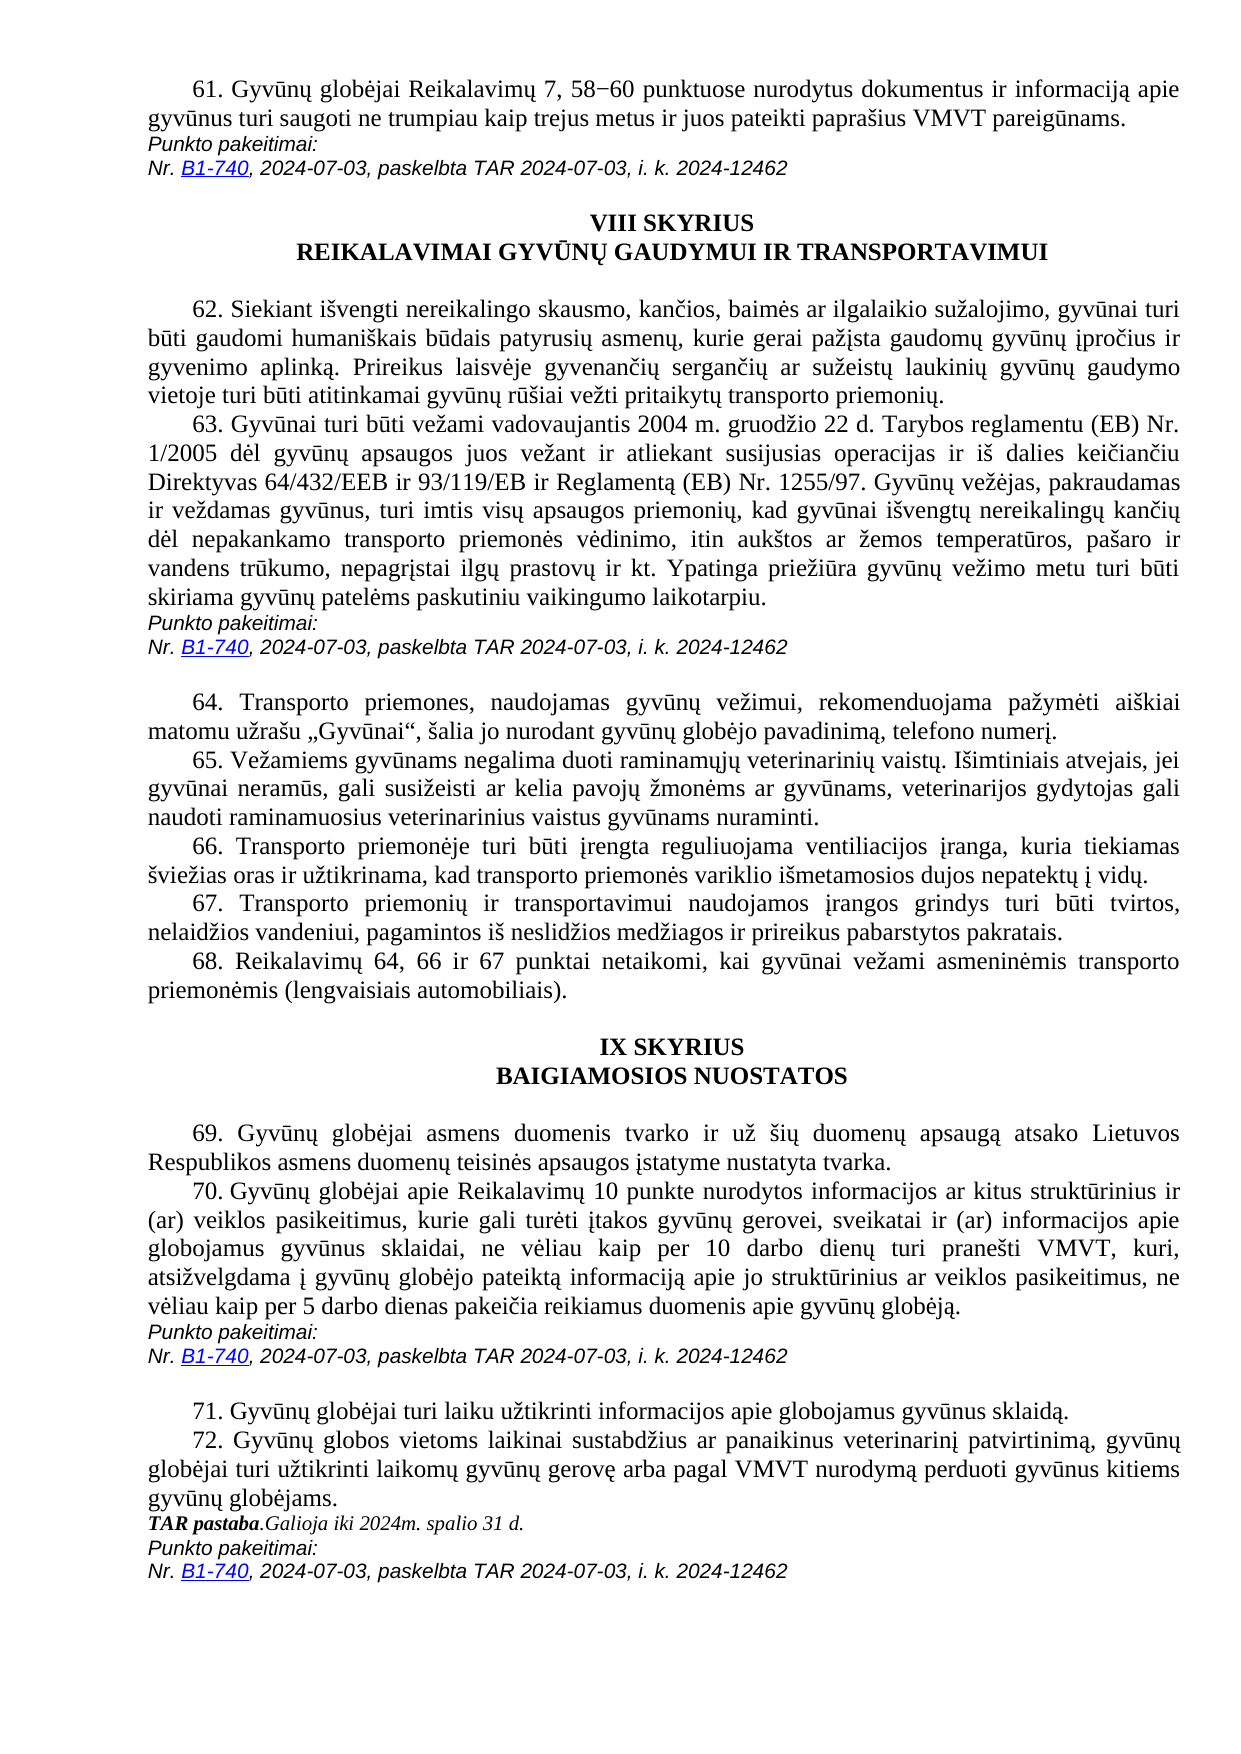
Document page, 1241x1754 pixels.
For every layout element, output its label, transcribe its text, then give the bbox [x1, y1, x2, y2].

text Punkto pakeitimai: [148, 1535, 1181, 1559]
text 66. Transporto priemonėje turi būti įrengta reguliuojama ventiliacijos įranga, kuria tiekiamas šviežias oras ir užtikrinama, kad transporto priemonės variklio išmetamosios dujos nepatektų į vidų. [148, 831, 1181, 888]
text 72. Gyvūnų globos vietoms laikinai sustabdžius ar panaikinus veterinarinį patvirtinimą, gyvūnų globėjai turi užtikrinti laikomų gyvūnų gerovę arba pagal VMVT nurodymą perduoti gyvūnus kitiems gyvūnų globėjams. [148, 1425, 1181, 1511]
text Punkto pakeitimai: [148, 1320, 1181, 1344]
text REIKALAVIMAI GYVŪNŲ GAUDYMUI IR TRANSPORTAVIMUI [162, 237, 1181, 266]
text Nr. B1-740, 2024-07-03, paskelbta TAR 2024-07-03, i. k. 2024-12462 [148, 634, 1181, 658]
text VIII SKYRIUS [162, 208, 1181, 237]
text TAR pastaba.Galioja iki 2024m. spalio 31 d. [148, 1511, 1181, 1535]
text BAIGIAMOSIOS NUOSTATOS [162, 1061, 1181, 1090]
text 64. Transporto priemones, naudojamas gyvūnų vežimui, rekomenduojama pažymėti aiškiai matomu užrašu „Gyvūnai“, šalia jo nurodant gyvūnų globėjo pavadinimą, telefono numerį. [148, 687, 1181, 745]
text Nr. B1-740, 2024-07-03, paskelbta TAR 2024-07-03, i. k. 2024-12462 [148, 1344, 1181, 1368]
text Punkto pakeitimai: [148, 131, 1181, 155]
text 65. Vežamiems gyvūnams negalima duoti raminamųjų veterinarinių vaistų. Išimtiniais atvejais, jei gyvūnai neramūs, gali susižeisti ar kelia pavojų žmonėms ar gyvūnams, veterinarijos gydytojas gali naudoti raminamuosius veterinarinius vaistus gyvūnams nuraminti. [148, 745, 1181, 831]
text Nr. B1-740, 2024-07-03, paskelbta TAR 2024-07-03, i. k. 2024-12462 [148, 155, 1181, 179]
text 70. Gyvūnų globėjai apie Reikalavimų 10 punkte nurodytos informacijos ar kitus struktūrinius ir (ar) veiklos pasikeitimus, kurie gali turėti įtakos gyvūnų gerovei, sveikatai ir (ar) informacijos apie globojamus gyvūnus sklaidai, ne vėliau kaip per 10 darbo dienų turi pranešti VMVT, kuri, atsižvelgdama į gyvūnų globėjo pateiktą informaciją apie jo struktūrinius ar veiklos pasikeitimus, ne vėliau kaip per 5 darbo dienas pakeičia reikiamus duomenis apie gyvūnų globėją. [148, 1176, 1181, 1320]
text Punkto pakeitimai: [148, 611, 1181, 634]
text 62. Siekiant išvengti nereikalingo skausmo, kančios, baimės ar ilgalaikio sužalojimo, gyvūnai turi būti gaudomi humaniškais būdais patyrusių asmenų, kurie gerai pažįsta gaudomų gyvūnų įpročius ir gyvenimo aplinką. Prireikus laisvėje gyvenančių sergančių ar sužeistų laukinių gyvūnų gaudymo vietoje turi būti atitinkamai gyvūnų rūšiai vežti pritaikytų transporto priemonių. [148, 294, 1181, 409]
text 61. Gyvūnų globėjai Reikalavimų 7, 58−60 punktuose nurodytus dokumentus ir informaciją apie gyvūnus turi saugoti ne trumpiau kaip trejus metus ir juos pateikti paprašius VMVT pareigūnams. [148, 74, 1181, 131]
text IX SKYRIUS [162, 1032, 1181, 1061]
text 71. Gyvūnų globėjai turi laiku užtikrinti informacijos apie globojamus gyvūnus sklaidą. [148, 1396, 1181, 1425]
text 68. Reikalavimų 64, 66 ir 67 punktai netaikomi, kai gyvūnai vežami asmeninėmis transporto priemonėmis (lengvaisiais automobiliais). [148, 946, 1181, 1003]
text 63. Gyvūnai turi būti vežami vadovaujantis 2004 m. gruodžio 22 d. Tarybos reglamentu (EB) Nr. 1/2005 dėl gyvūnų apsaugos juos vežant ir atliekant susijusias operacijas ir iš dalies keičiančiu Direktyvas 64/432/EEB ir 93/119/EB ir Reglamentą (EB) Nr. 1255/97. Gyvūnų vežėjas, pakraudamas ir veždamas gyvūnus, turi imtis visų apsaugos priemonių, kad gyvūnai išvengtų nereikalingų kančių dėl nepakankamo transporto priemonės vėdinimo, itin aukštos ar žemos temperatūros, pašaro ir vandens trūkumo, nepagrįstai ilgų prastovų ir kt. Ypatinga priežiūra gyvūnų vežimo metu turi būti skiriama gyvūnų patelėms paskutiniu vaikingumo laikotarpiu. [148, 409, 1181, 611]
text 69. Gyvūnų globėjai asmens duomenis tvarko ir už šių duomenų apsaugą atsako Lietuvos Respublikos asmens duomenų teisinės apsaugos įstatyme nustatyta tvarka. [148, 1118, 1181, 1176]
text Nr. B1-740, 2024-07-03, paskelbta TAR 2024-07-03, i. k. 2024-12462 [148, 1559, 1181, 1583]
text 67. Transporto priemonių ir transportavimui naudojamos įrangos grindys turi būti tvirtos, nelaidžios vandeniui, pagamintos iš neslidžios medžiagos ir prireikus pabarstytos pakratais. [148, 888, 1181, 946]
